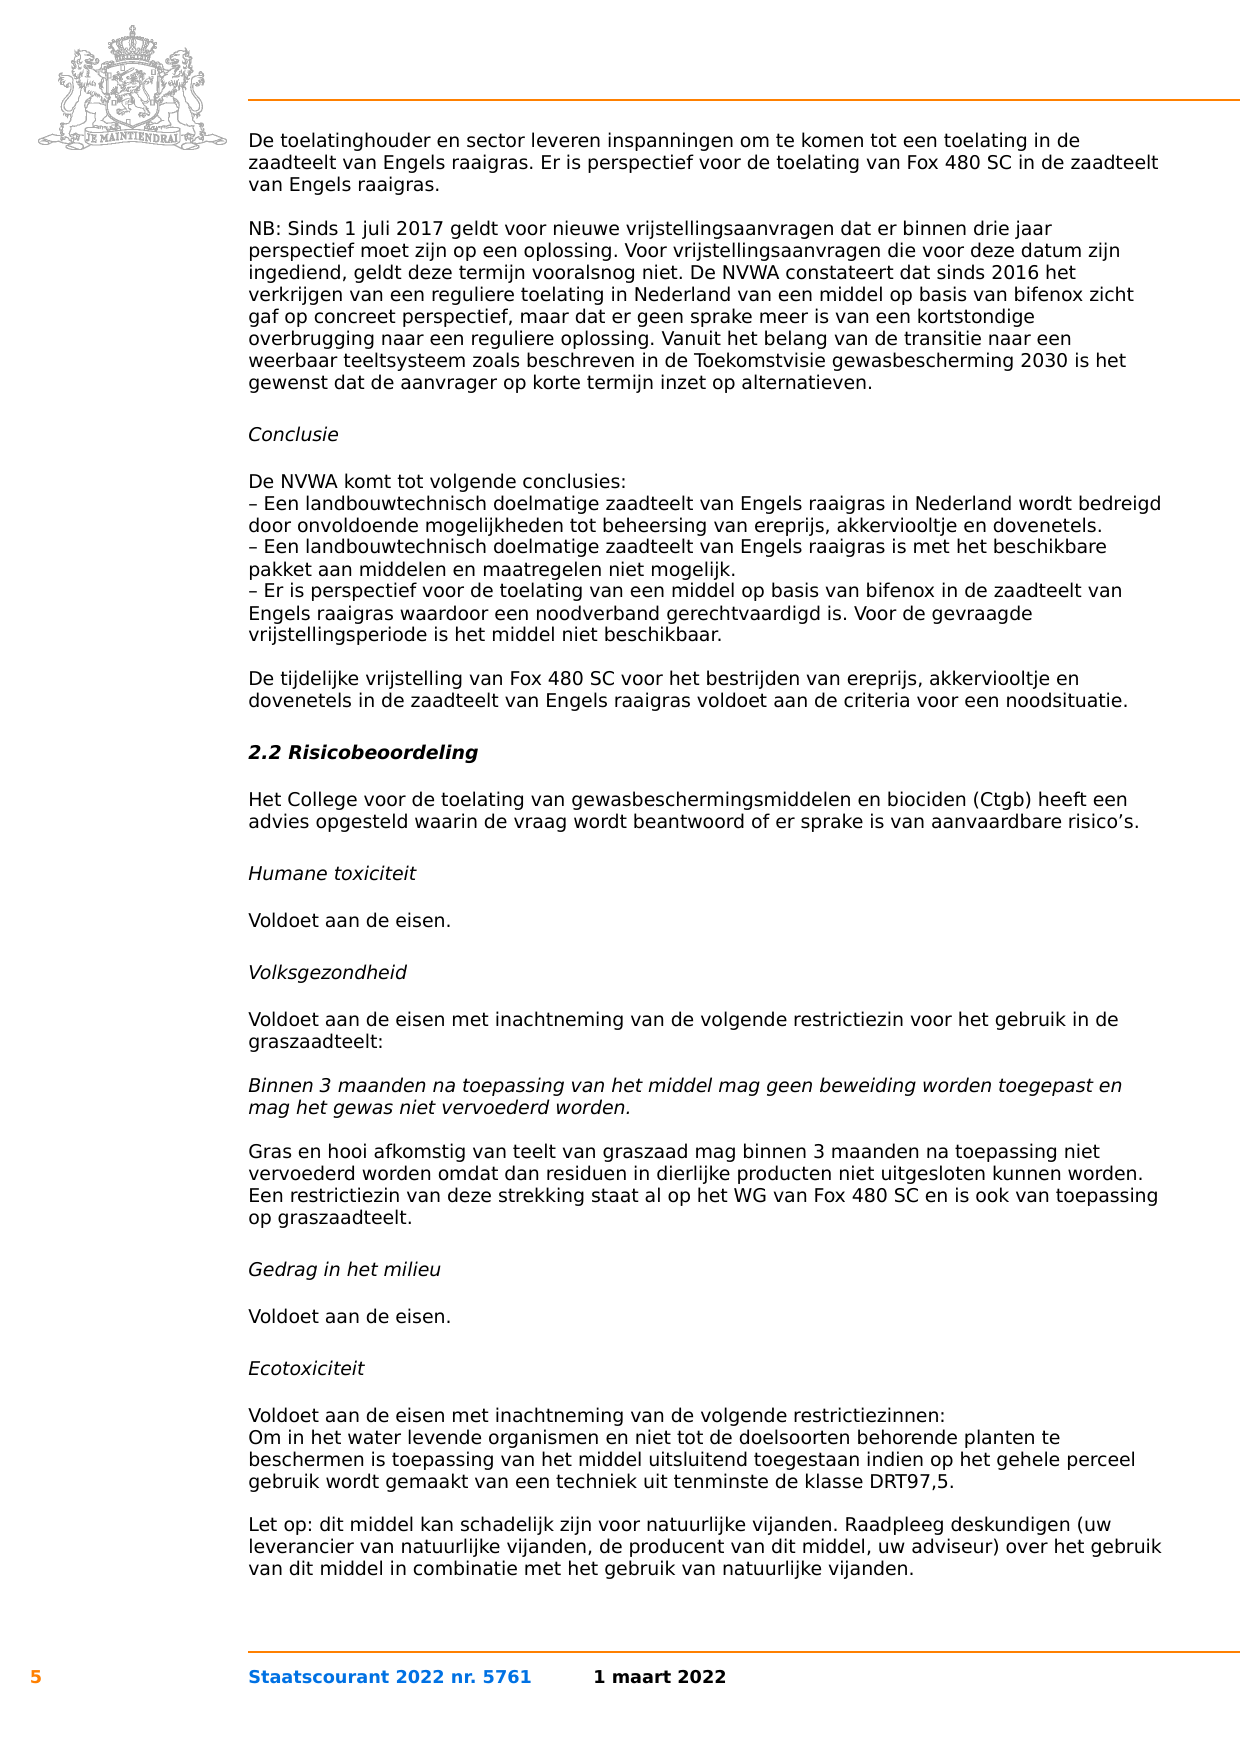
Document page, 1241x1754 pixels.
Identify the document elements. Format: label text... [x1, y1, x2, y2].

subtitle 2.2 Risicobeoordeling [248, 742, 1163, 764]
text Voldoet aan de eisen met inachtneming van de volgende restrictiezin voor het gebruik in de graszaadteelt: [248, 1009, 1163, 1053]
text De NVWA komt tot volgende conclusies: [248, 471, 1163, 492]
picture [38, 25, 227, 150]
text – Er is perspectief voor de toelating van een middel op basis van bifenox in de zaadteelt van Engels raaigras waardoor een noodverband gerechtvaardigd is. Voor de gevraagde vrijstellingsperiode is het middel niet beschikbaar. [248, 580, 1163, 646]
text De toelatinghouder en sector leveren inspanningen om te komen tot een toelating in de zaadteelt van Engels raaigras. Er is perspectief voor de toelating van Fox 480 SC in de zaadteelt van Engels raaigras. [248, 130, 1163, 196]
text – Een landbouwtechnisch doelmatige zaadteelt van Engels raaigras is met het beschikbare pakket aan middelen en maatregelen niet mogelijk. [248, 536, 1163, 580]
subtitle Conclusie [248, 423, 1163, 446]
text – Een landbouwtechnisch doelmatige zaadteelt van Engels raaigras in Nederland wordt bedreigd door onvoldoende mogelijkheden tot beheersing van ereprijs, akkerviooltje en dovenetels. [248, 492, 1163, 536]
text Gras en hooi afkomstig van teelt van graszaad mag binnen 3 maanden na toepassing niet vervoederd worden omdat dan residuen in dierlijke producten niet uitgesloten kunnen worden. Een restrictiezin van deze strekking staat al op het WG van Fox 480 SC en is ook van toepassing op graszaadteelt. [248, 1141, 1163, 1229]
text Het College voor de toelating van gewasbeschermingsmiddelen en biociden (Ctgb) heeft een advies opgesteld waarin de vraag wordt beantwoord of er sprake is van aanvaardbare risico’s. [248, 789, 1163, 833]
text Binnen 3 maanden na toepassing van het middel mag geen beweiding worden toegepast en mag het gewas niet vervoederd worden. [248, 1075, 1163, 1119]
subtitle Humane toxiciteit [248, 863, 1163, 885]
text NB: Sinds 1 juli 2017 geldt voor nieuwe vrijstellingsaanvragen dat er binnen drie jaar perspectief moet zijn op een oplossing. Voor vrijstellingsaanvragen die voor deze datum zijn ingediend, geldt deze termijn vooralsnog niet. De NVWA constateert dat sinds 2016 het verkrijgen van een reguliere toelating in Nederland van een middel op basis van bifenox zicht gaf op concreet perspectief, maar dat er geen sprake meer is van een kortstondige overbrugging naar een reguliere oplossing. Vanuit het belang van de transitie naar een weerbaar teeltsysteem zoals beschreven in de Toekomstvisie gewasbescherming 2030 is het gewenst dat de aanvrager op korte termijn inzet op alternatieven. [248, 218, 1163, 393]
text Voldoet aan de eisen met inachtneming van de volgende restrictiezinnen: [248, 1404, 1163, 1427]
text De tijdelijke vrijstelling van Fox 480 SC voor het bestrijden van ereprijs, akkerviooltje en dovenetels in de zaadteelt van Engels raaigras voldoet aan de criteria voor een noodsituatie. [248, 668, 1163, 712]
text Voldoet aan de eisen. [248, 1306, 1163, 1328]
text Voldoet aan de eisen. [248, 910, 1163, 932]
subtitle Volksgezondheid [248, 962, 1163, 984]
subtitle Gedrag in het milieu [248, 1259, 1163, 1281]
text Om in het water levende organismen en niet tot de doelsoorten behorende planten te beschermen is toepassing van het middel uitsluitend toegestaan indien op het gehele perceel gebruik wordt gemaakt van een techniek uit tenminste de klasse DRT97,5. [248, 1427, 1163, 1492]
text Let op: dit middel kan schadelijk zijn voor natuurlijke vijanden. Raadpleeg deskundigen (uw leverancier van natuurlijke vijanden, de producent van dit middel, uw adviseur) over het gebruik van dit middel in combinatie met het gebruik van natuurlijke vijanden. [248, 1514, 1163, 1580]
subtitle Ecotoxiciteit [248, 1358, 1163, 1379]
